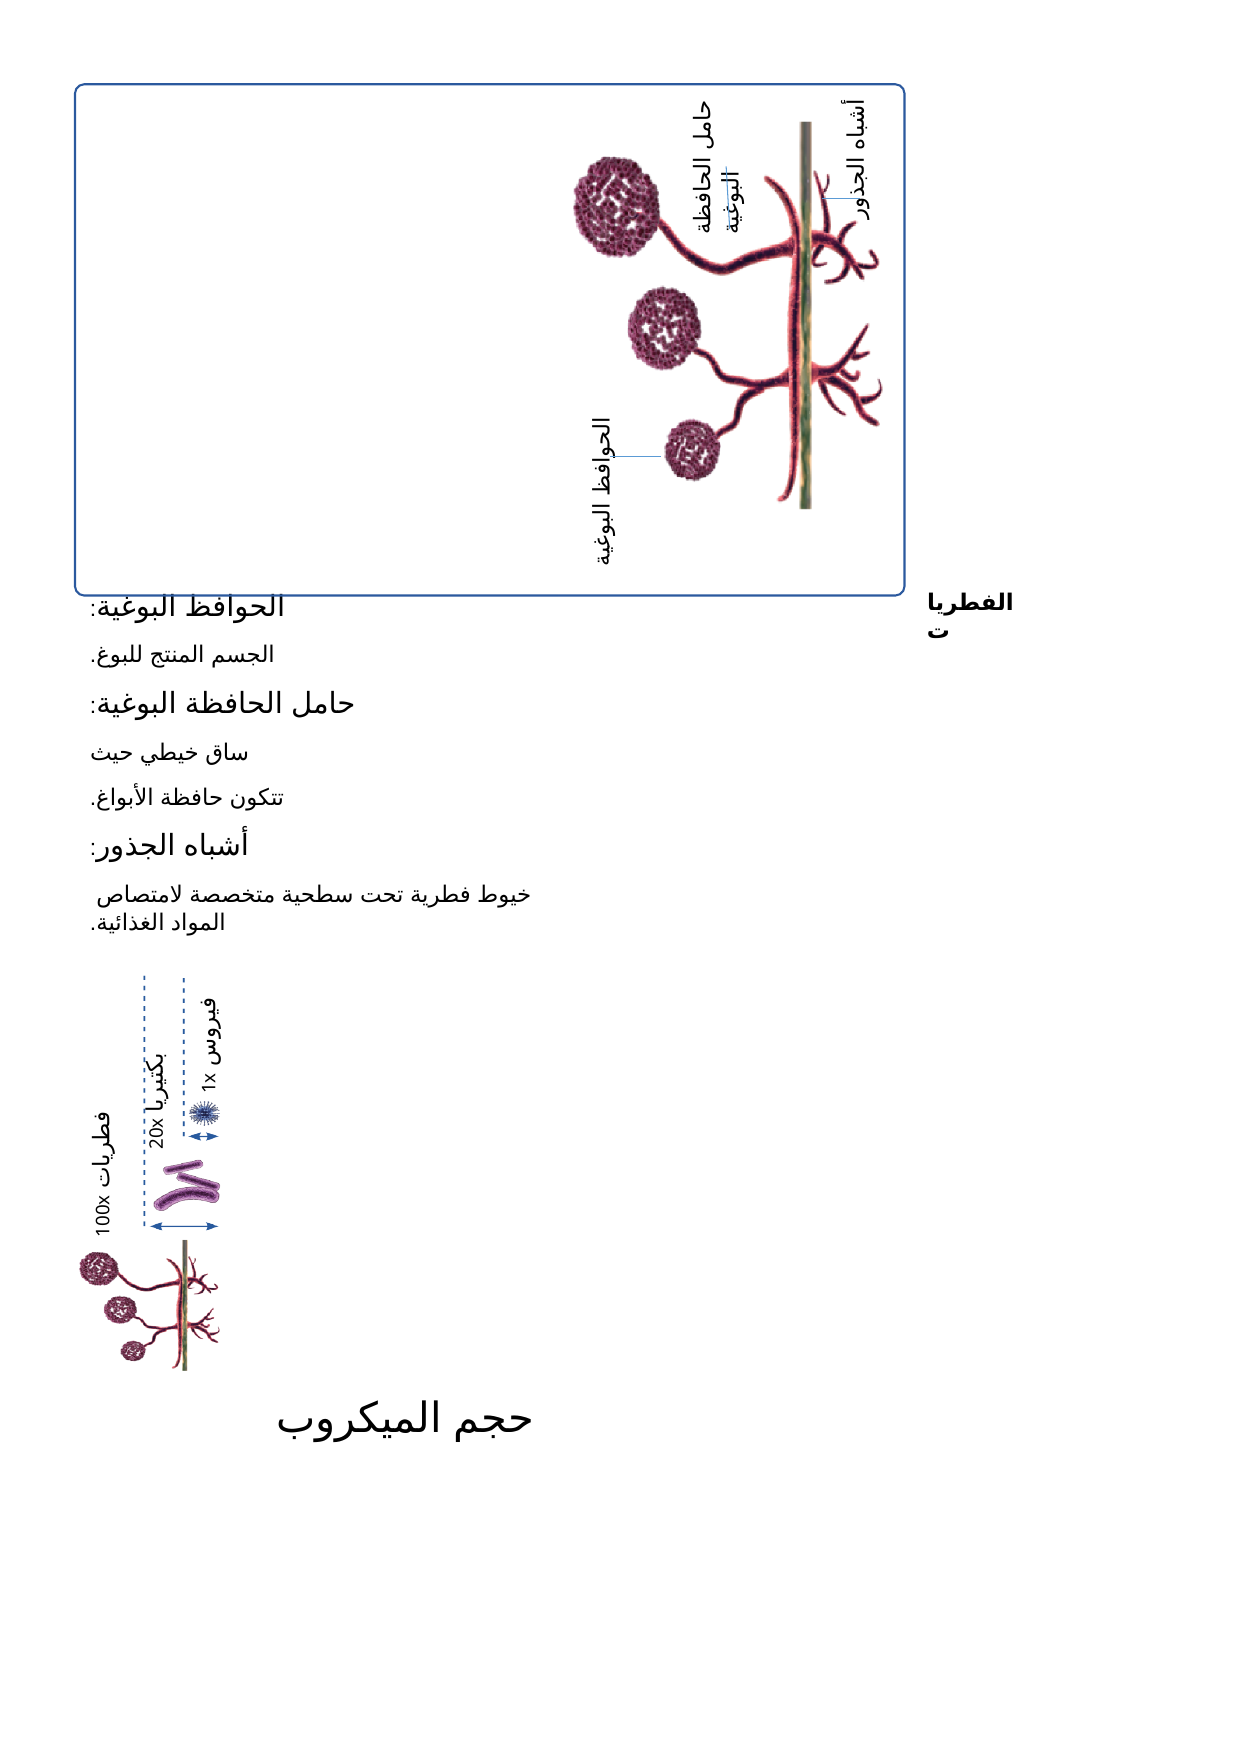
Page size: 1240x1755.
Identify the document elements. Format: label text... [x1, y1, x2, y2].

text الحوافظ البوغية: [143, 597, 272, 622]
text ساق خيطي حيث [90, 739, 543, 765]
text خيوط فطرية تحت سطحية متخصصة لامتصاص المواد الغذائية. [90, 881, 543, 935]
text تتكون حافظة الأبواغ. [90, 783, 543, 810]
text حجم الميكروب [276, 1393, 547, 1441]
text الفطريات [927, 589, 1035, 643]
text الحوافظ البوغية: [90, 597, 163, 622]
text حامل الحافظة البوغية: [90, 686, 543, 720]
text الحوافظ البوغية: [242, 597, 543, 622]
text الحوافظ البوغية: [90, 589, 543, 594]
text أشباه الجذور: [90, 828, 543, 862]
text الجسم المنتج للبوغ. [90, 641, 543, 668]
